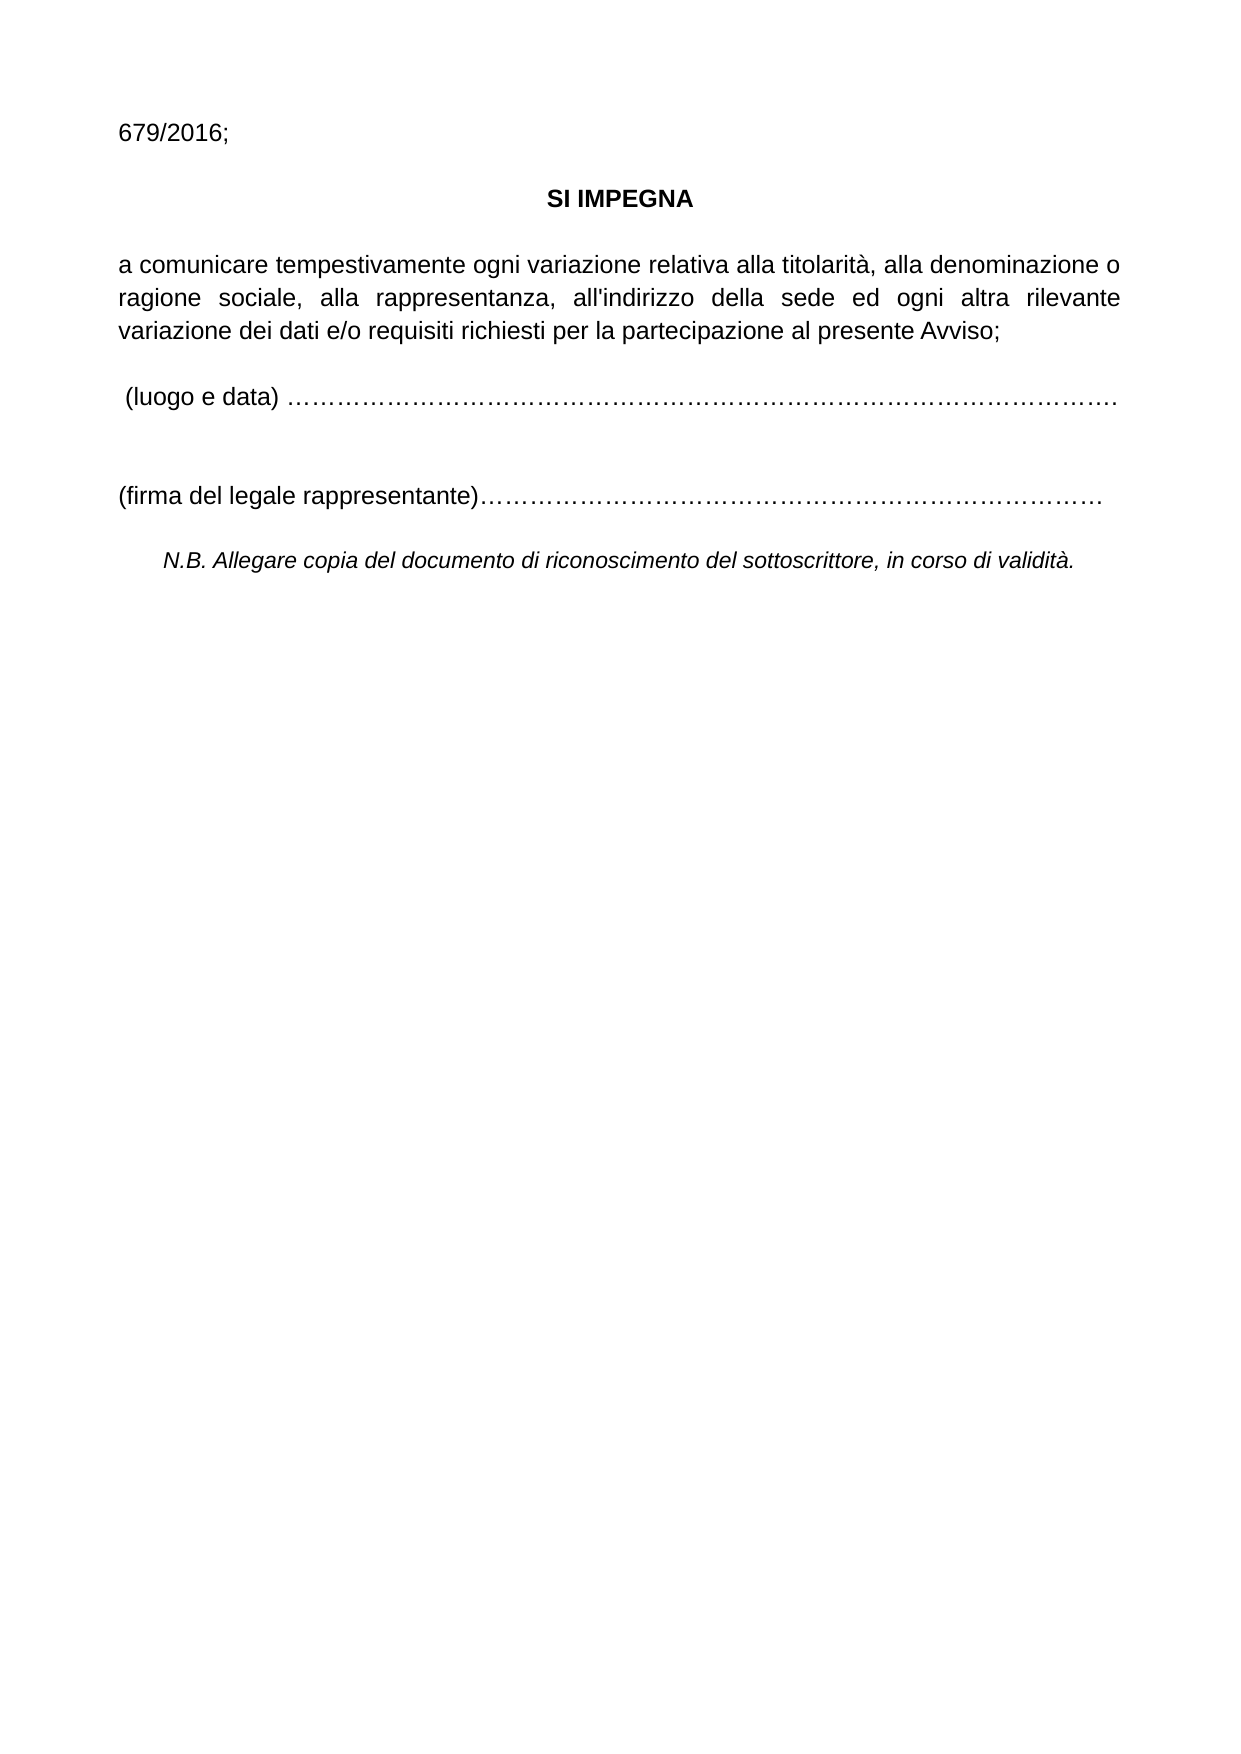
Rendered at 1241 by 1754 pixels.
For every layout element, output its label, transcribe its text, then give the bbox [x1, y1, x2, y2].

text SI IMPEGNA [118, 184, 1122, 213]
text a comunicare tempestivamente ogni variazione relativa alla titolarità, alla denominazione o ragione sociale, alla rappresentanza, all'indirizzo della sede ed ogni altra rilevante variazione dei dati e/o requisiti richiesti per la partecipazione al presente Avviso; [118, 250, 1122, 345]
text 679/2016; [118, 118, 1122, 147]
text (firma del legale rappresentante)………………………………………………………………… [118, 481, 1122, 510]
text (luogo e data) ………………………………………………………………………………………. [118, 382, 1122, 411]
text N.B. Allegare copia del documento di riconoscimento del sottoscrittore, in corso di validità. [118, 547, 1122, 574]
